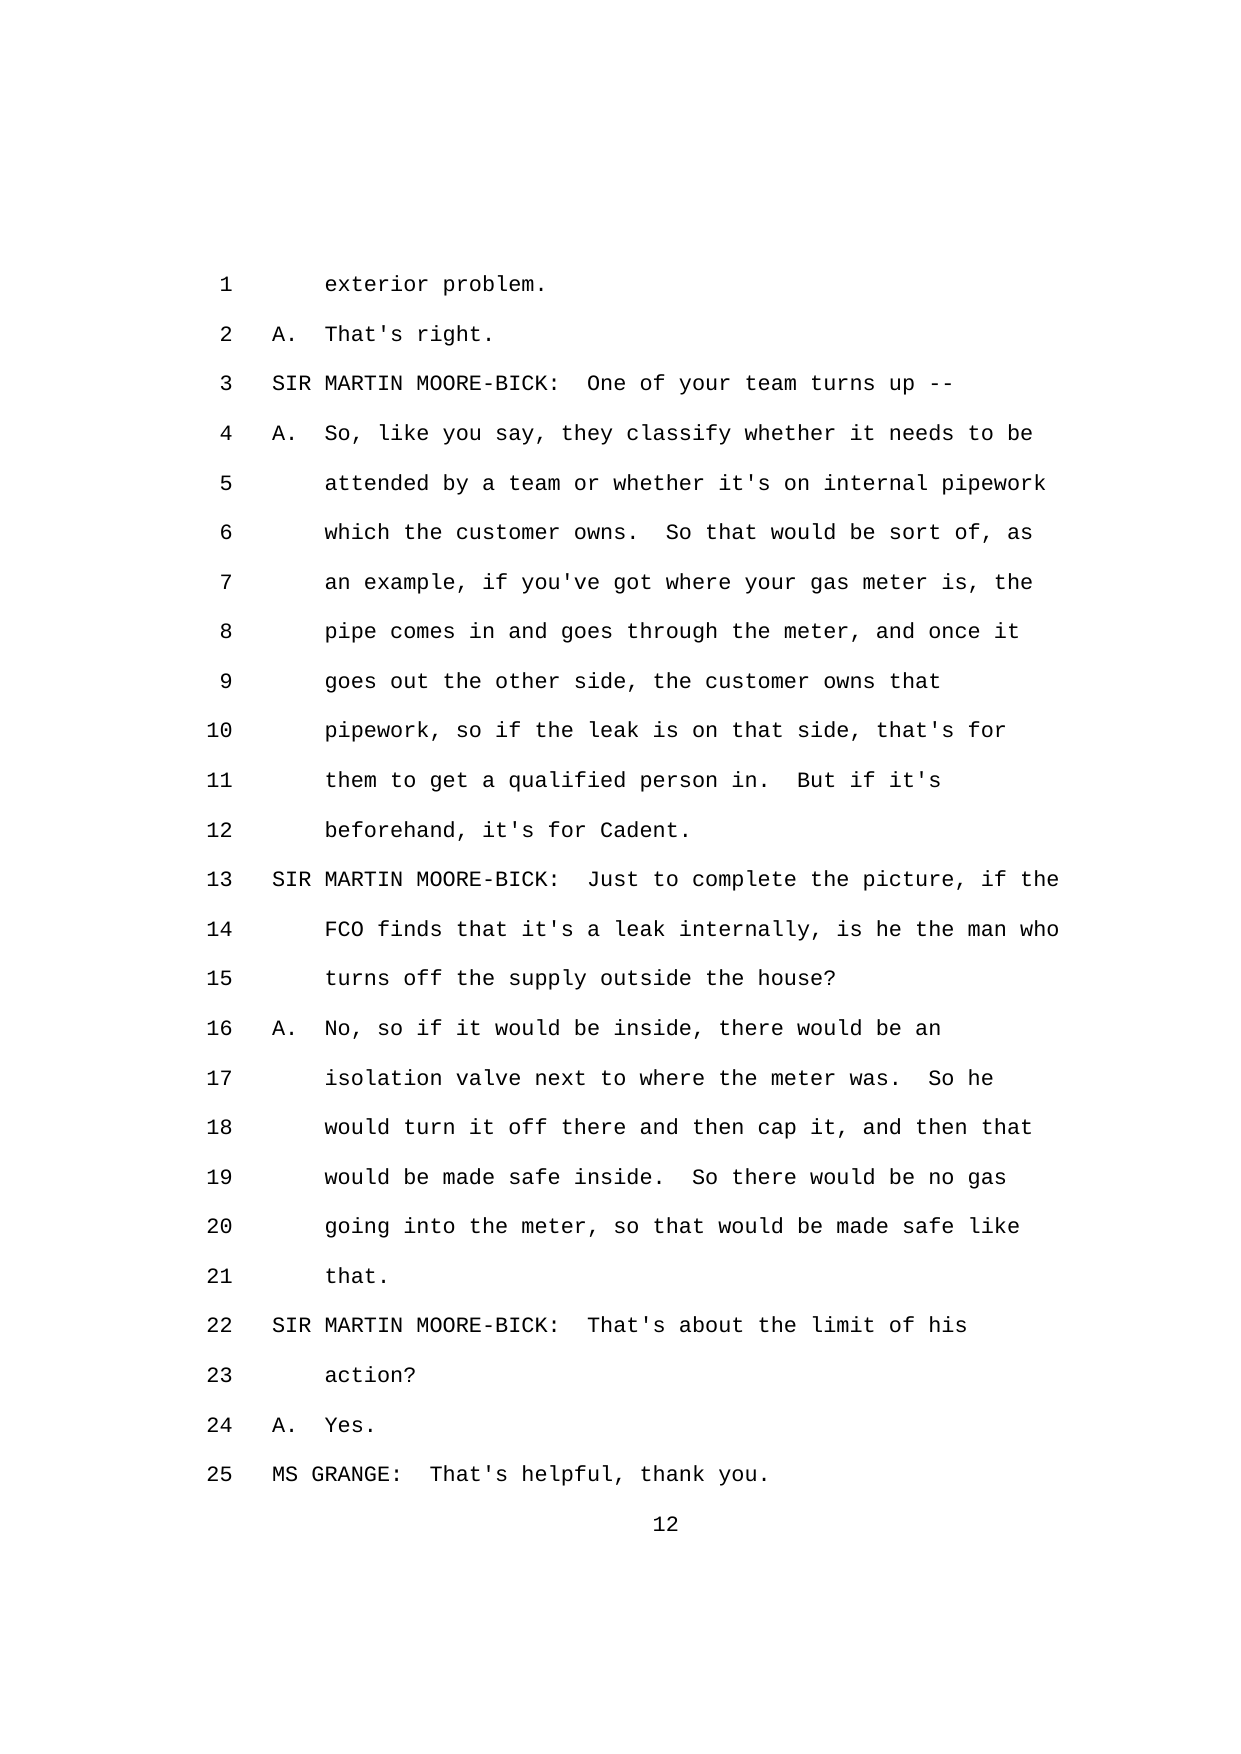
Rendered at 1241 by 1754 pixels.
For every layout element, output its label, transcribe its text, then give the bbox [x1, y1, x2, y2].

text 25 MS GRANGE: That's helpful, thank you. [75, 1463, 1165, 1488]
text 6 which the customer owns. So that would be sort of, as [75, 521, 1165, 546]
text 11 them to get a qualified person in. But if it's [75, 769, 1165, 794]
text 19 would be made safe inside. So there would be no gas [75, 1166, 1165, 1191]
text 10 pipework, so if the leak is on that side, that's for [75, 719, 1165, 744]
text 3 SIR MARTIN MOORE-BICK: One of your team turns up -- [75, 372, 1165, 397]
text 12 beforehand, it's for Cadent. [75, 819, 1165, 843]
text 1 exterior problem. [75, 273, 1165, 298]
text 13 SIR MARTIN MOORE-BICK: Just to complete the picture, if the [75, 868, 1165, 893]
text 14 FCO finds that it's a leak internally, is he the man who [75, 918, 1165, 943]
text 4 A. So, like you say, they classify whether it needs to be [75, 422, 1165, 447]
text 5 attended by a team or whether it's on internal pipework [75, 472, 1165, 496]
text 21 that. [75, 1265, 1165, 1290]
text 17 isolation valve next to where the meter was. So he [75, 1067, 1165, 1091]
text 12 [75, 1513, 1165, 1538]
text 22 SIR MARTIN MOORE-BICK: That's about the limit of his [75, 1314, 1165, 1339]
text 24 A. Yes. [75, 1414, 1165, 1438]
text 23 action? [75, 1364, 1165, 1389]
text 2 A. That's right. [75, 323, 1165, 348]
text 16 A. No, so if it would be inside, there would be an [75, 1017, 1165, 1042]
text 9 goes out the other side, the customer owns that [75, 670, 1165, 695]
text 15 turns off the supply outside the house? [75, 967, 1165, 992]
text 18 would turn it off there and then cap it, and then that [75, 1116, 1165, 1141]
text 7 an example, if you've got where your gas meter is, the [75, 571, 1165, 596]
text 20 going into the meter, so that would be made safe like [75, 1215, 1165, 1240]
text 8 pipe comes in and goes through the meter, and once it [75, 620, 1165, 645]
